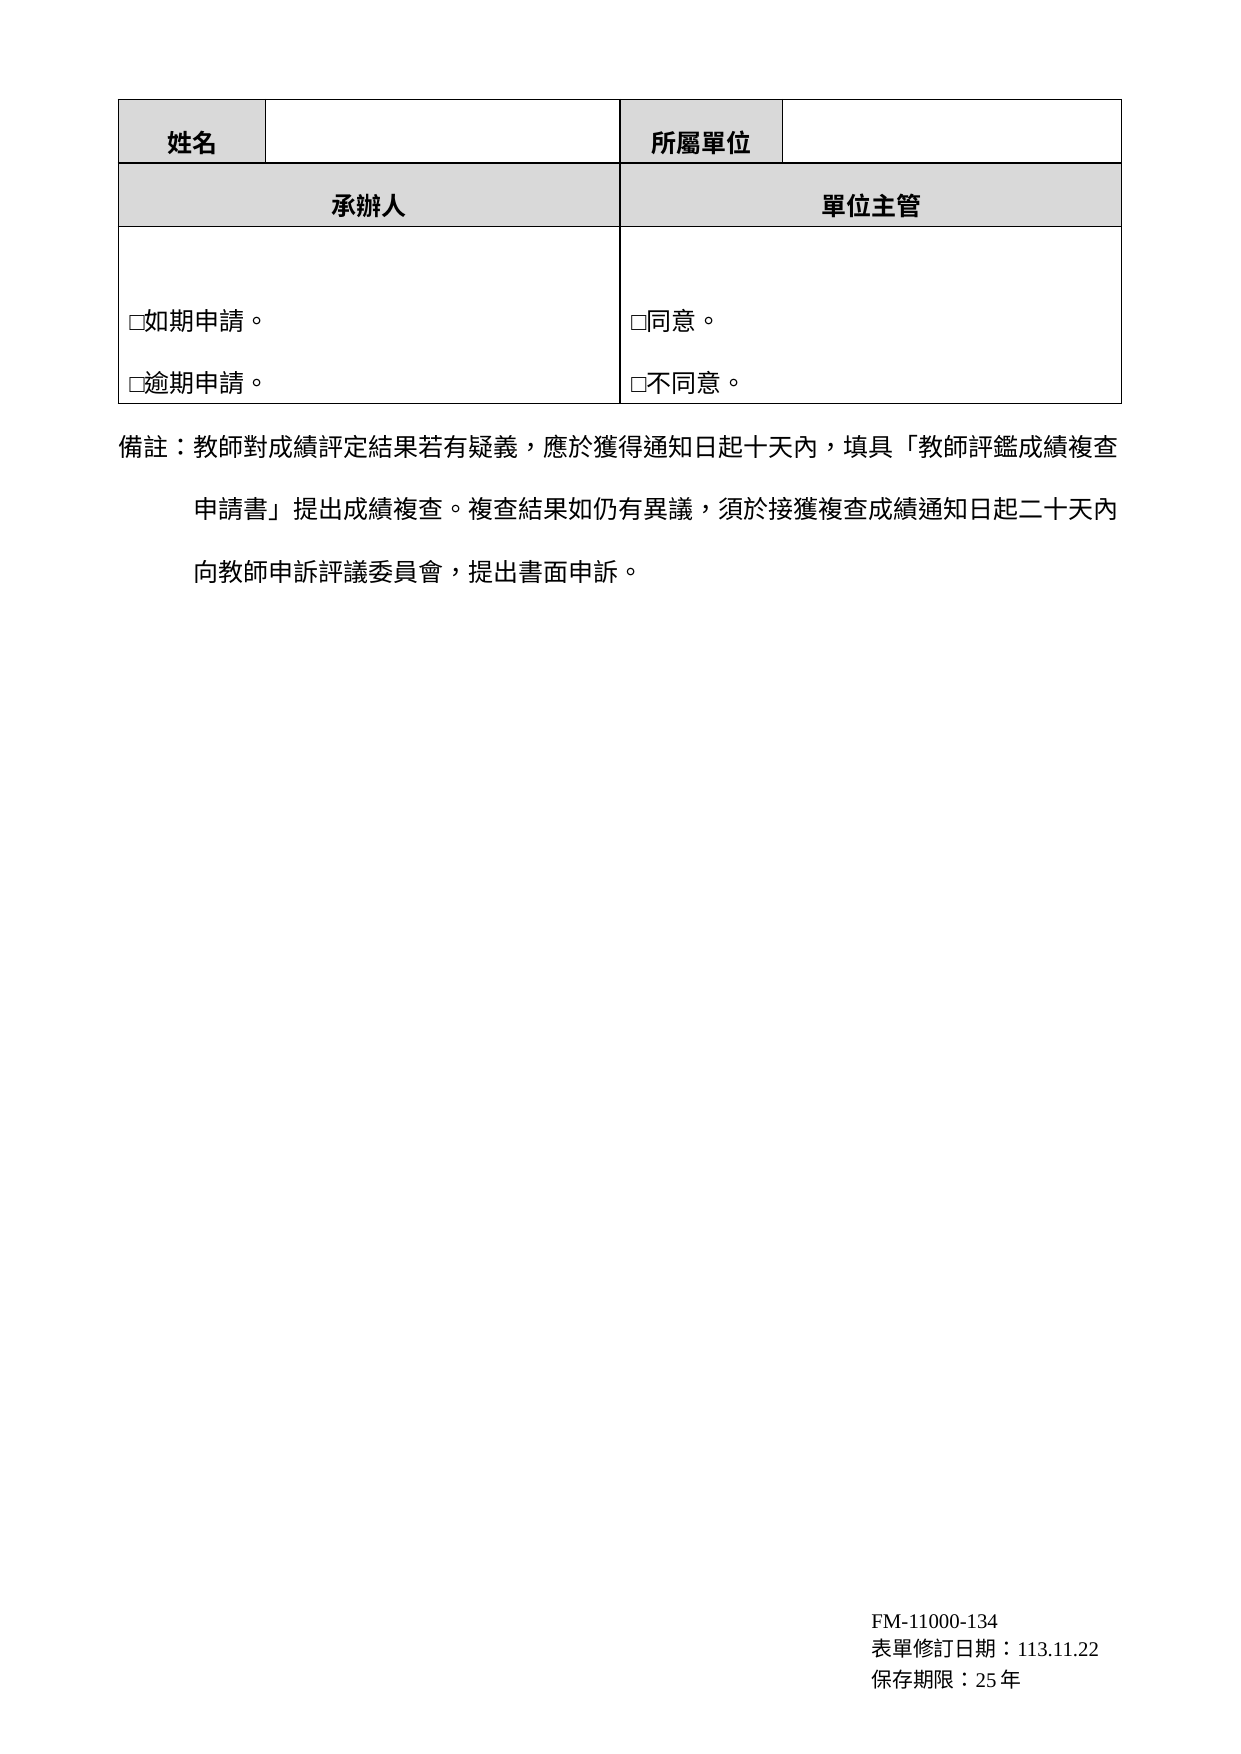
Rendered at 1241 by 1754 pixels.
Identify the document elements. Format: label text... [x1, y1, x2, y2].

table_header [783, 100, 1121, 162]
table_header 姓名 [119, 100, 265, 162]
table_cell 單位主管 [621, 164, 1121, 226]
table_header [266, 100, 619, 162]
table_cell 承辦人 [119, 164, 619, 226]
table_header 所屬單位 [621, 100, 782, 162]
text 備註：教師對成績評定結果若有疑義，應於獲得通知日起十天內，填具「教師評鑑成績複查申請書」提出成績複查。複查結果如仍有異議，須於接獲複查成績通知日起二十天內向教師申訴評議委員會，提出書面申訴。 [118, 404, 1122, 591]
table_cell □同意。 □不同意。 [621, 227, 1121, 403]
table_cell □如期申請。 □逾期申請。 [119, 227, 619, 403]
